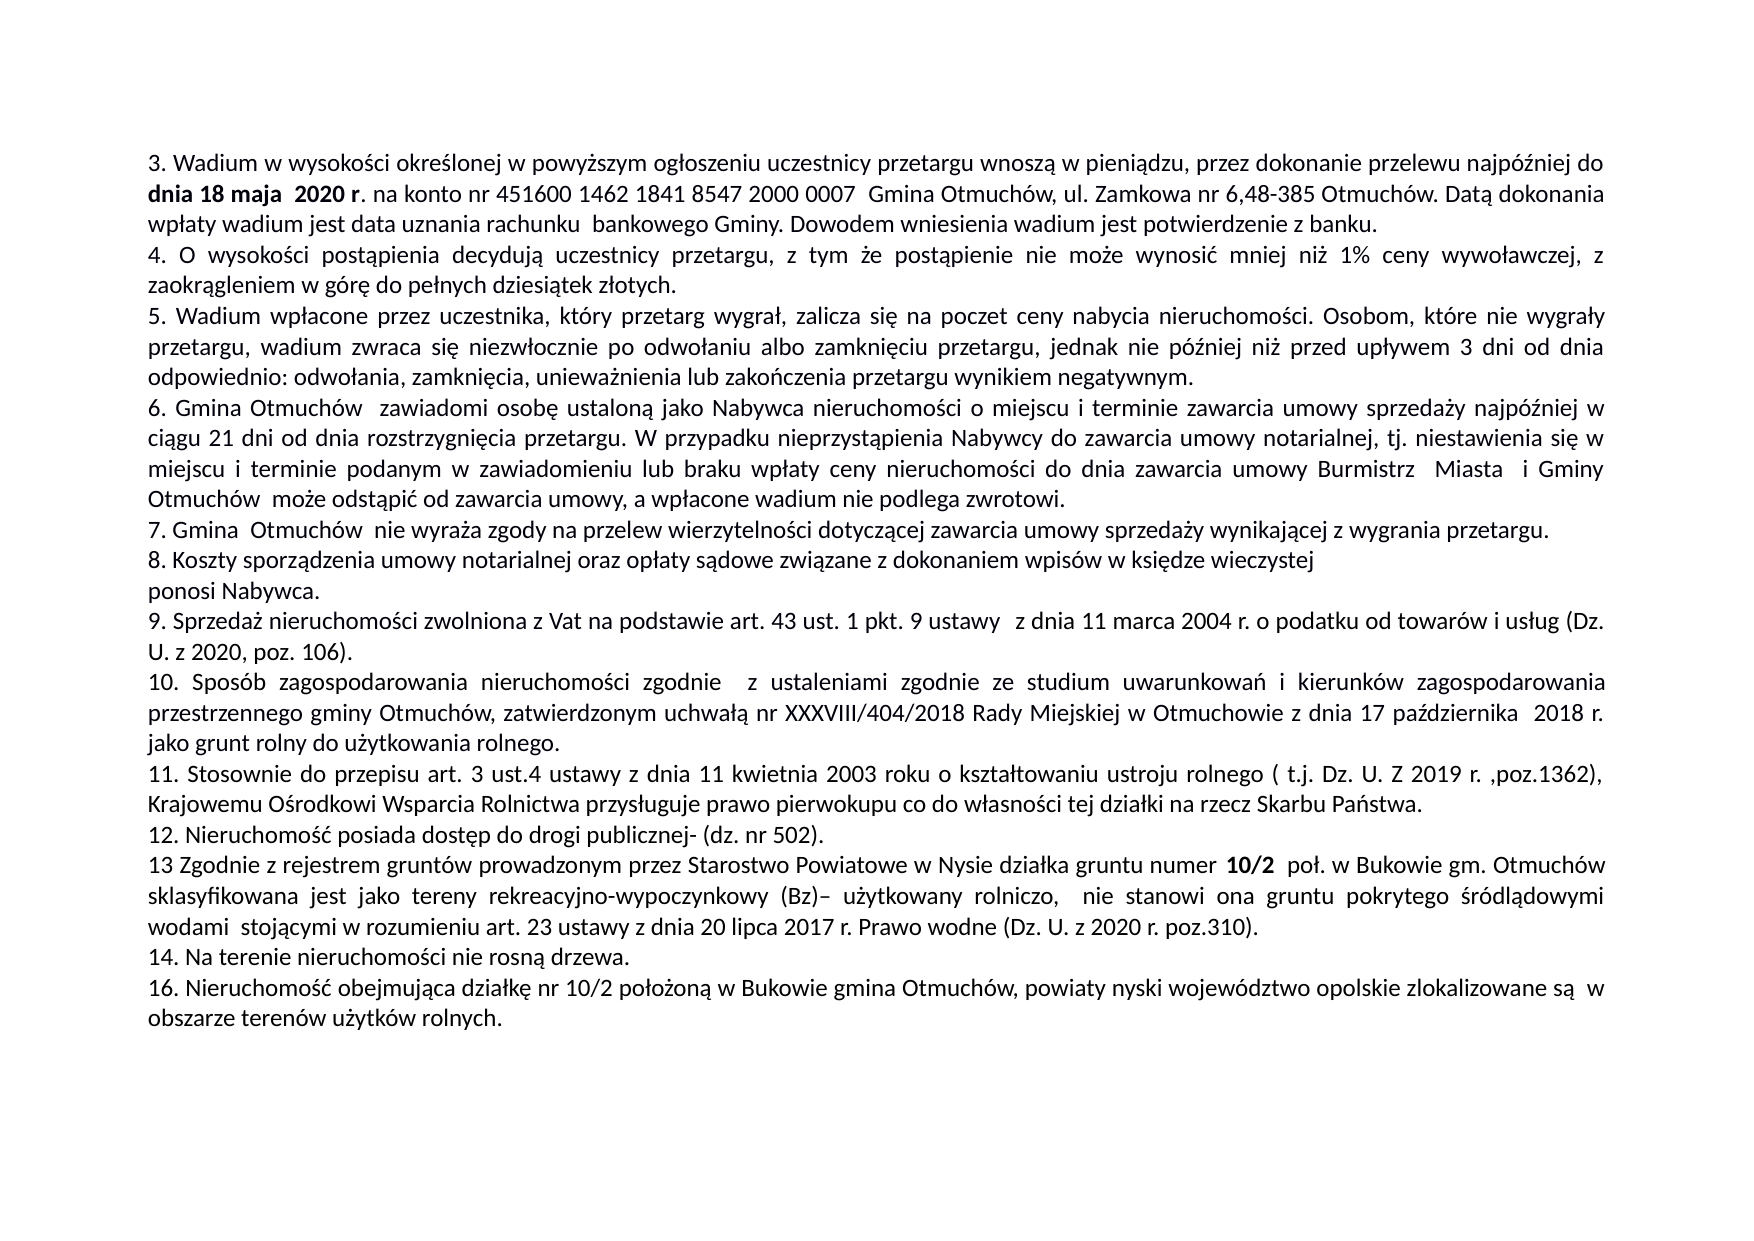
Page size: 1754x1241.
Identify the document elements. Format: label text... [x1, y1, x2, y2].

text 10. Sposób zagospodarowania nieruchomości zgodnie z ustaleniami zgodnie ze studium uwarunkowań i kierunków zagospodarowania przestrzennego gminy Otmuchów, zatwierdzonym uchwałą nr XXXVIII/404/2018 Rady Miejskiej w Otmuchowie z dnia 17 października 2018 r. jako grunt rolny do użytkowania rolnego. [148, 666, 1606, 758]
text 5. Wadium wpłacone przez uczestnika, który przetarg wygrał, zalicza się na poczet ceny nabycia nieruchomości. Osobom, które nie wygrały przetargu, wadium zwraca się niezwłocznie po odwołaniu albo zamknięciu przetargu, jednak nie później niż przed upływem 3 dni od dnia odpowiednio: odwołania, zamknięcia, unieważnienia lub zakończenia przetargu wynikiem negatywnym. [148, 300, 1606, 392]
text 16. Nieruchomość obejmująca działkę nr 10/2 położoną w Bukowie gmina Otmuchów, powiaty nyski województwo opolskie zlokalizowane są w obszarze terenów użytków rolnych. [148, 972, 1606, 1033]
text 9. Sprzedaż nieruchomości zwolniona z Vat na podstawie art. 43 ust. 1 pkt. 9 ustawy z dnia 11 marca 2004 r. o podatku od towarów i usług (Dz. U. z 2020, poz. 106). [148, 605, 1606, 666]
text 3. Wadium w wysokości określonej w powyższym ogłoszeniu uczestnicy przetargu wnoszą w pieniądzu, przez dokonanie przelewu najpóźniej do dnia 18 maja 2020 r. na konto nr 451600 1462 1841 8547 2000 0007 Gmina Otmuchów, ul. Zamkowa nr 6,48-385 Otmuchów. Datą dokonania wpłaty wadium jest data uznania rachunku bankowego Gminy. Dowodem wniesienia wadium jest potwierdzenie z banku. [148, 148, 1606, 239]
text 4. O wysokości postąpienia decydują uczestnicy przetargu, z tym że postąpienie nie może wynosić mniej niż 1% ceny wywoławczej, z zaokrągleniem w górę do pełnych dziesiątek złotych. [148, 239, 1606, 300]
text 12. Nieruchomość posiada dostęp do drogi publicznej- (dz. nr 502). [148, 819, 1606, 849]
text 7. Gmina Otmuchów nie wyraża zgody na przelew wierzytelności dotyczącej zawarcia umowy sprzedaży wynikającej z wygrania przetargu. [148, 514, 1606, 544]
text 8. Koszty sporządzenia umowy notarialnej oraz opłaty sądowe związane z dokonaniem wpisów w księdze wieczystej [148, 544, 1606, 575]
text 13 Zgodnie z rejestrem gruntów prowadzonym przez Starostwo Powiatowe w Nysie działka gruntu numer 10/2 poł. w Bukowie gm. Otmuchów sklasyfikowana jest jako tereny rekreacyjno-wypoczynkowy (Bz)– użytkowany rolniczo, nie stanowi ona gruntu pokrytego śródlądowymi wodami stojącymi w rozumieniu art. 23 ustawy z dnia 20 lipca 2017 r. Prawo wodne (Dz. U. z 2020 r. poz.310). [148, 849, 1606, 941]
text 6. Gmina Otmuchów zawiadomi osobę ustaloną jako Nabywca nieruchomości o miejscu i terminie zawarcia umowy sprzedaży najpóźniej w ciągu 21 dni od dnia rozstrzygnięcia przetargu. W przypadku nieprzystąpienia Nabywcy do zawarcia umowy notarialnej, tj. niestawienia się w miejscu i terminie podanym w zawiadomieniu lub braku wpłaty ceny nieruchomości do dnia zawarcia umowy Burmistrz Miasta i Gminy Otmuchów może odstąpić od zawarcia umowy, a wpłacone wadium nie podlega zwrotowi. [148, 392, 1606, 514]
text 14. Na terenie nieruchomości nie rosną drzewa. [148, 941, 1606, 972]
text ponosi Nabywca. [148, 575, 1606, 605]
text 11. Stosownie do przepisu art. 3 ust.4 ustawy z dnia 11 kwietnia 2003 roku o kształtowaniu ustroju rolnego ( t.j. Dz. U. Z 2019 r. ,poz.1362), Krajowemu Ośrodkowi Wsparcia Rolnictwa przysługuje prawo pierwokupu co do własności tej działki na rzecz Skarbu Państwa. [148, 758, 1606, 819]
